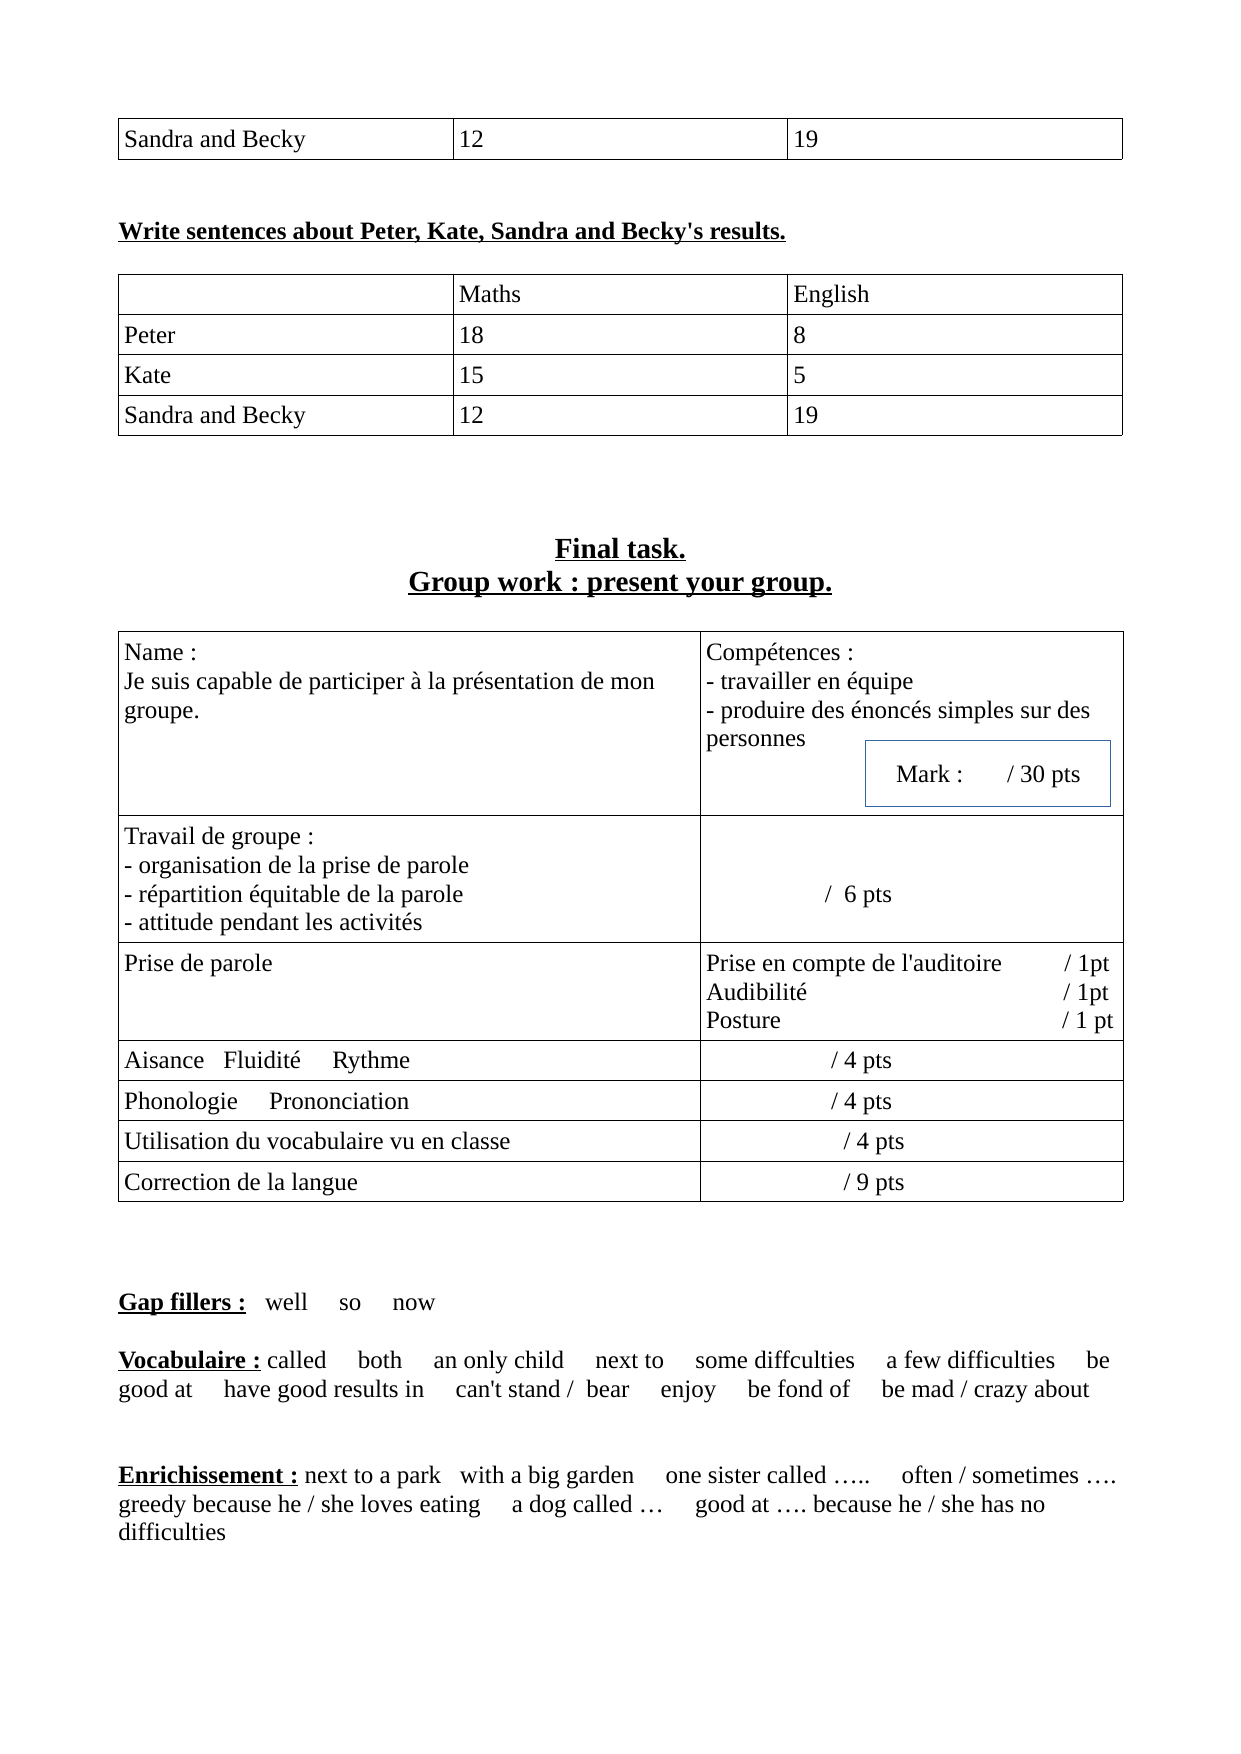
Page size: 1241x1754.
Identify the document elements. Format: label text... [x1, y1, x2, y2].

table_cell Kate [119, 355, 453, 394]
table_cell Utilisation du vocabulaire vu en classe [119, 1121, 700, 1161]
table_cell 8 [788, 315, 1122, 354]
table_cell Correction de la langue [119, 1162, 700, 1201]
table_cell Phonologie Prononciation [119, 1081, 700, 1120]
table_cell 15 [454, 355, 787, 394]
table_header Maths [454, 275, 787, 314]
table_cell / 4 pts [701, 1121, 1123, 1161]
table_header English [788, 275, 1122, 314]
table_header Name : Je suis capable de participer à la présentation de mon groupe. [119, 632, 700, 815]
table_cell 18 [454, 315, 787, 354]
text Enrichissement : next to a park with a big garden one sister called ….. often / sometimes …. [118, 1460, 1122, 1489]
table_header [119, 275, 453, 314]
text Vocabulaire : called both an only child next to some diffculties a few difficulties be good at have good results in can't stand / bear enjoy be fond of be mad / crazy about [118, 1345, 1122, 1402]
table_cell Sandra and Becky [119, 119, 453, 158]
text Write sentences about Peter, Kate, Sandra and Becky's results. [118, 216, 1122, 245]
table_cell Prise de parole [119, 943, 700, 1040]
table_cell / 4 pts [701, 1041, 1123, 1080]
table_cell / 6 pts [701, 816, 1123, 942]
table_cell Aisance Fluidité Rythme [119, 1041, 700, 1080]
text greedy because he / she loves eating a dog called … good at …. because he / she has no difficulties [118, 1489, 1122, 1546]
text Gap fillers : well so now [118, 1287, 1122, 1316]
table_cell Sandra and Becky [119, 396, 453, 435]
table_cell / 9 pts [701, 1162, 1123, 1201]
table_cell Prise en compte de l'auditoire / 1pt Audibilité / 1pt Posture / 1 pt [701, 943, 1123, 1040]
table_cell 12 [454, 119, 787, 158]
table_cell 12 [454, 396, 787, 435]
text Group work : present your group. [118, 564, 1122, 598]
table_cell 19 [788, 396, 1122, 435]
table_cell Travail de groupe : - organisation de la prise de parole - répartition équitable de la parole - attitude pendant les activités [119, 816, 700, 942]
table_cell 19 [788, 119, 1122, 158]
table_cell Peter [119, 315, 453, 354]
text Final task. [118, 531, 1122, 564]
table_cell / 4 pts [701, 1081, 1123, 1120]
table_header Compétences : - travailler en équipe - produire des énoncés simples sur des personnes [701, 632, 1123, 815]
table_cell 5 [788, 355, 1122, 394]
